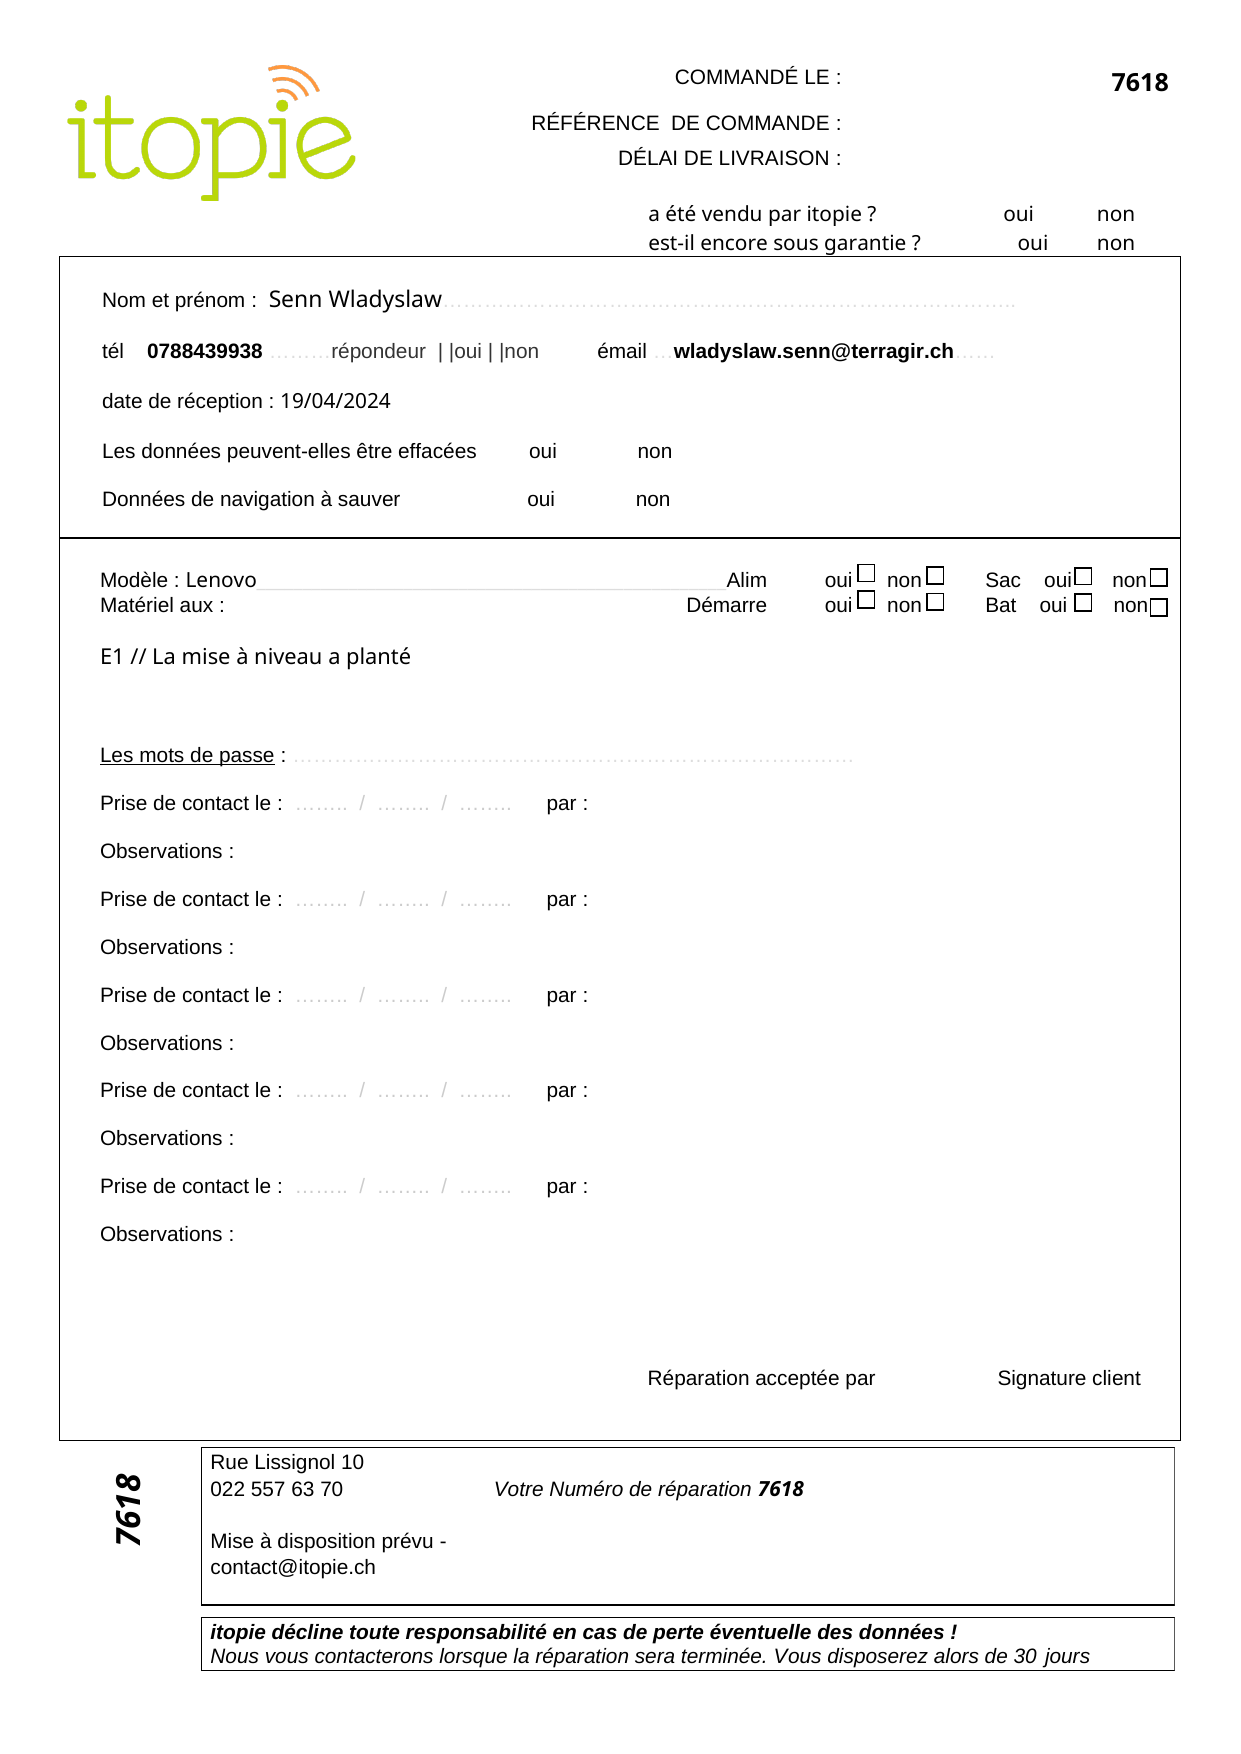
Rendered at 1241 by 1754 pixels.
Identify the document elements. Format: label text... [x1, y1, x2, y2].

text Matériel aux : Démarre oui non Bat oui non [60, 590, 1180, 617]
text Prise de contact le : …….. / …….. / …….. par : [60, 1075, 1180, 1102]
picture [67, 65, 356, 201]
text E1 // La mise à niveau a planté [60, 638, 1180, 671]
text Nom et prénom : Senn Wladyslaw……………………………………………………………………….. [60, 280, 1180, 314]
table_cell [847, 140, 1180, 175]
text Prise de contact le : …….. / …….. / …….. par : [60, 883, 1180, 911]
table_cell RÉFÉRENCE DE COMMANDE : [490, 105, 847, 140]
text date de réception : 19/04/2024 [60, 383, 1180, 415]
text Observations : [60, 1027, 1180, 1054]
table_cell itopie décline toute responsabilité en cas de perte éventuelle des données ! Nous vous contacterons lorsque la réparation sera terminée. Vous disposerez alors de 30 jours [195, 1611, 1180, 1677]
text Observations : [60, 836, 1180, 863]
text Prise de contact le : …….. / …….. / …….. par : [60, 979, 1180, 1006]
text Observations : [60, 931, 1180, 958]
table_cell [847, 105, 1180, 140]
table_header 7618 [59, 1441, 195, 1677]
table_header Rue Lissignol 10 022 557 63 70 Votre Numéro de réparation 7618 Mise à disposition prévu - contact@itopie.ch [195, 1441, 1180, 1611]
text Les mots de passe : ……………………………………………………………………… [60, 740, 1180, 767]
table_header COMMANDÉ LE : [490, 59, 847, 104]
table_cell DÉLAI DE LIVRAISON : [490, 140, 847, 175]
text Observations : [60, 1219, 1180, 1246]
text Modèle : Lenovo Alim oui non Sac oui non [879, 562, 925, 590]
text Prise de contact le : …….. / …….. / …….. par : [60, 1171, 1180, 1198]
text Modèle : Lenovo Alim oui non Sac oui non [948, 562, 1180, 590]
text Réparation acceptée par Signature client [60, 1363, 1180, 1390]
table_header 7618 [847, 59, 1180, 104]
text Observations : [60, 1123, 1180, 1150]
text Prise de contact le : …….. / …….. / …….. par : [60, 788, 1180, 815]
text Données de navigation à sauver oui non [60, 484, 1180, 511]
text est-il encore sous garantie ? oui non [59, 228, 1181, 256]
text Modèle : Lenovo Alim oui non Sac oui non [60, 562, 856, 590]
text Les données peuvent-elles être effacées oui non [60, 436, 1180, 463]
text tél 0788439938 ………répondeur | |oui | |non émail …wladyslaw.senn@terragir.ch…… [60, 335, 1180, 362]
text a été vendu par itopie ? oui non [59, 199, 1181, 228]
